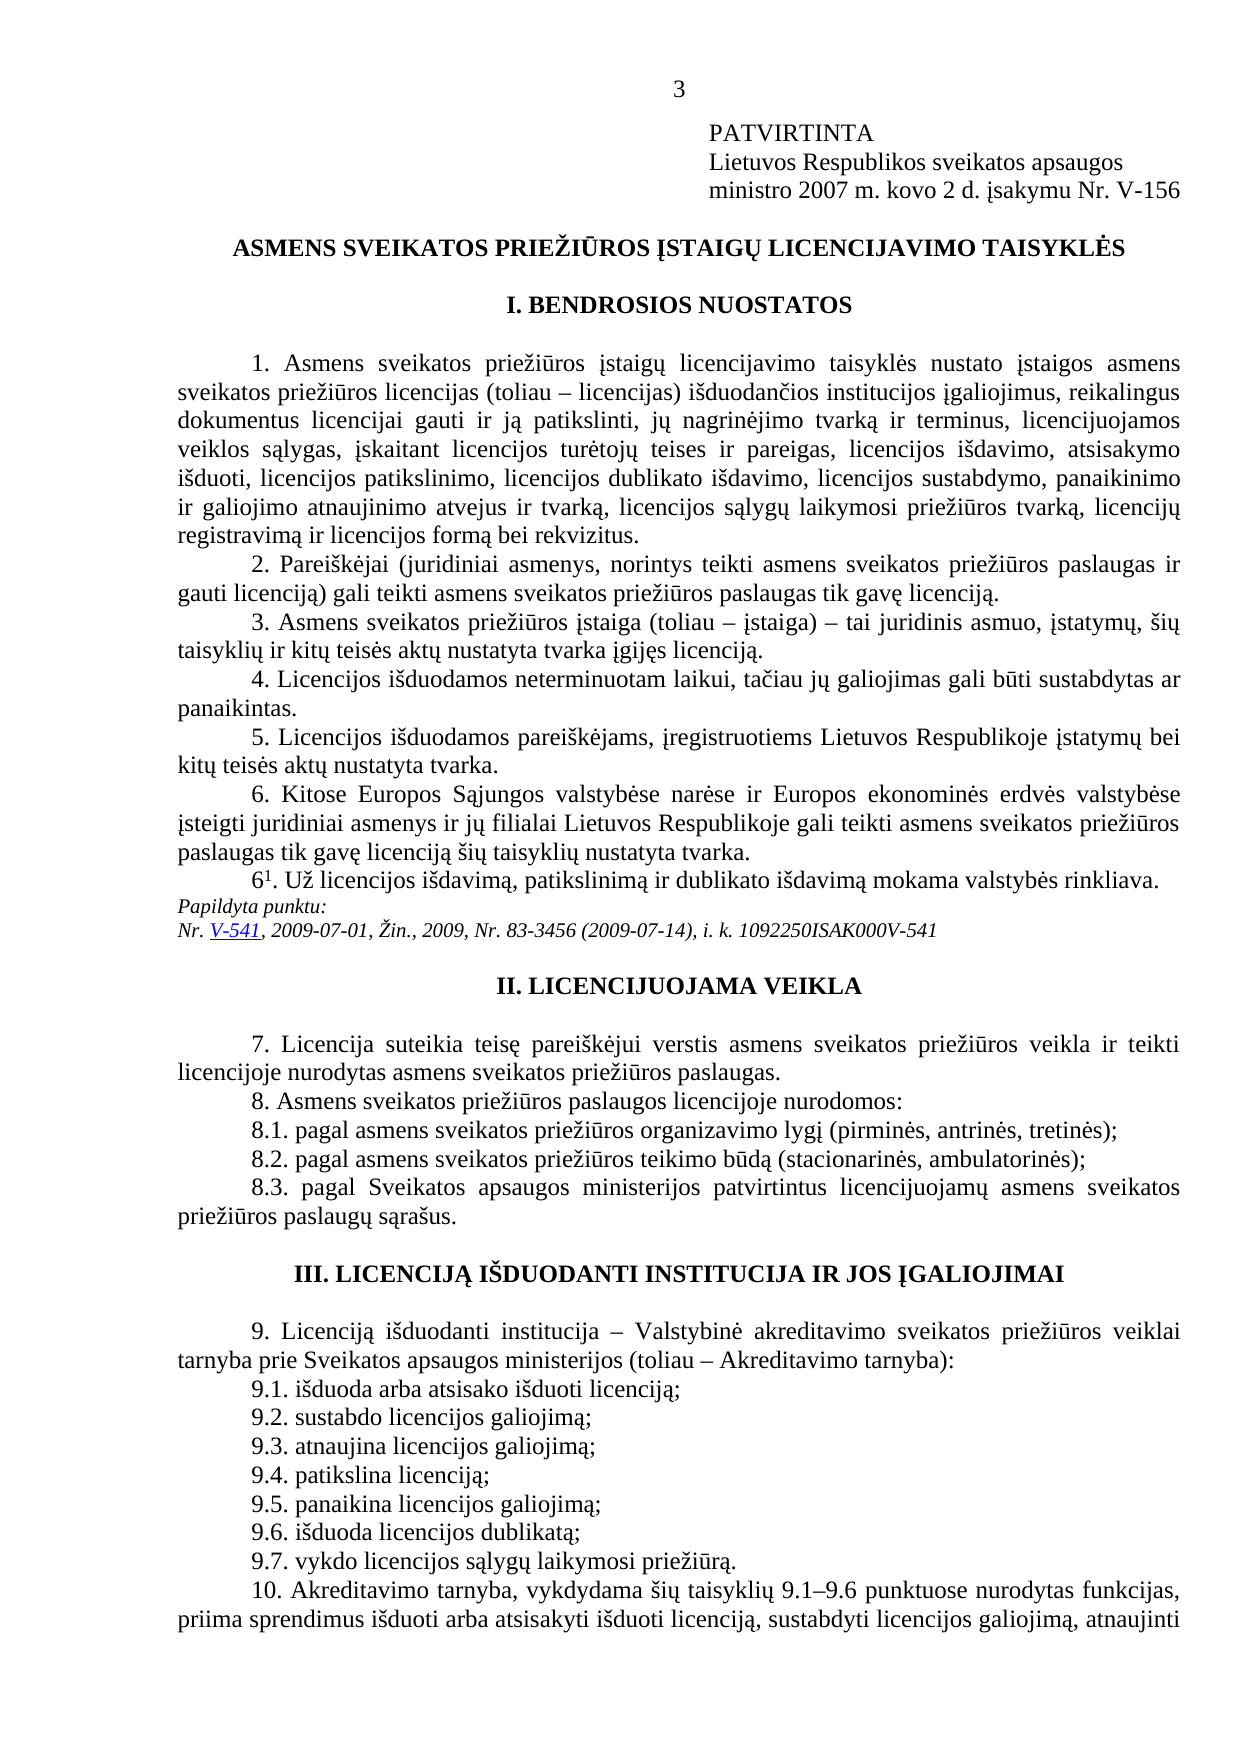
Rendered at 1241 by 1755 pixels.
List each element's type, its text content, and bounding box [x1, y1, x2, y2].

text 61. Už licencijos išdavimą, patikslinimą ir dublikato išdavimą mokama valstybės rinkliava. [177, 866, 1181, 894]
text ASMENS SVEIKATOS PRIEŽIŪROS ĮSTAIGŲ LICENCIJAVIMO TAISYKLĖS [177, 233, 1181, 262]
text ministro 2007 m. kovo 2 d. įsakymu Nr. V-156 [177, 176, 1181, 204]
text 9.4. patikslina licenciją; [177, 1460, 1181, 1489]
text 5. Licencijos išduodamos pareiškėjams, įregistruotiems Lietuvos Respublikoje įstatymų bei kitų teisės aktų nustatyta tvarka. [177, 722, 1181, 779]
text 1. Asmens sveikatos priežiūros įstaigų licencijavimo taisyklės nustato įstaigos asmens sveikatos priežiūros licencijas (toliau – licencijas) išduodančios institucijos įgaliojimus, reikalingus dokumentus licencijai gauti ir ją patikslinti, jų nagrinėjimo tvarką ir terminus, licencijuojamos veiklos sąlygas, įskaitant licencijos turėtojų teises ir pareigas, licencijos išdavimo, atsisakymo išduoti, licencijos patikslinimo, licencijos dublikato išdavimo, licencijos sustabdymo, panaikinimo ir galiojimo atnaujinimo atvejus ir tvarką, licencijos sąlygų laikymosi priežiūros tvarką, licencijų registravimą ir licencijos formą bei rekvizitus. [177, 348, 1181, 549]
text 6. Kitose Europos Sąjungos valstybėse narėse ir Europos ekonominės erdvės valstybėse įsteigti juridiniai asmenys ir jų filialai Lietuvos Respublikoje gali teikti asmens sveikatos priežiūros paslaugas tik gavę licenciją šių taisyklių nustatyta tvarka. [177, 779, 1181, 866]
text I. BENDROSIOS NUOSTATOS [177, 291, 1181, 319]
text 9.6. išduoda licencijos dublikatą; [177, 1517, 1181, 1546]
text 9.1. išduoda arba atsisako išduoti licenciją; [177, 1374, 1181, 1402]
text 9.3. atnaujina licencijos galiojimą; [177, 1431, 1181, 1460]
text Nr. V-541, 2009-07-01, Žin., 2009, Nr. 83-3456 (2009-07-14), i. k. 1092250ISAK000V-541 [177, 918, 1181, 942]
text 4. Licencijos išduodamos neterminuotam laikui, tačiau jų galiojimas gali būti sustabdytas ar panaikintas. [177, 664, 1181, 722]
text 9.2. sustabdo licencijos galiojimą; [177, 1402, 1181, 1431]
text 9.7. vykdo licencijos sąlygų laikymosi priežiūrą. [177, 1546, 1181, 1575]
text II. LICENCIJUOJAMA VEIKLA [177, 971, 1181, 1000]
text 8.1. pagal asmens sveikatos priežiūros organizavimo lygį (pirminės, antrinės, tretinės); [177, 1115, 1181, 1144]
text 8. Asmens sveikatos priežiūros paslaugos licencijoje nurodomos: [177, 1086, 1181, 1115]
text 3. Asmens sveikatos priežiūros įstaiga (toliau – įstaiga) – tai juridinis asmuo, įstatymų, šių taisyklių ir kitų teisės aktų nustatyta tvarka įgijęs licenciją. [177, 607, 1181, 664]
text Papildyta punktu: [177, 894, 1181, 918]
text 9. Licenciją išduodanti institucija – Valstybinė akreditavimo sveikatos priežiūros veiklai tarnyba prie Sveikatos apsaugos ministerijos (toliau – Akreditavimo tarnyba): [177, 1316, 1181, 1374]
text PATVIRTINTA [709, 118, 1181, 147]
text 10. Akreditavimo tarnyba, vykdydama šių taisyklių 9.1–9.6 punktuose nurodytas funkcijas, priima sprendimus išduoti arba atsisakyti išduoti licenciją, sustabdyti licencijos galiojimą, atnaujinti [177, 1575, 1181, 1632]
text III. LICENCIJĄ IŠDUODANTI INSTITUCIJA IR JOS ĮGALIOJIMAI [177, 1259, 1181, 1287]
text Lietuvos Respublikos sveikatos apsaugos [177, 147, 1181, 176]
text 2. Pareiškėjai (juridiniai asmenys, norintys teikti asmens sveikatos priežiūros paslaugas ir gauti licenciją) gali teikti asmens sveikatos priežiūros paslaugas tik gavę licenciją. [177, 549, 1181, 607]
text 7. Licencija suteikia teisę pareiškėjui verstis asmens sveikatos priežiūros veikla ir teikti licencijoje nurodytas asmens sveikatos priežiūros paslaugas. [177, 1029, 1181, 1086]
text 9.5. panaikina licencijos galiojimą; [177, 1489, 1181, 1517]
text 8.3. pagal Sveikatos apsaugos ministerijos patvirtintus licencijuojamų asmens sveikatos priežiūros paslaugų sąrašus. [177, 1172, 1181, 1230]
text 8.2. pagal asmens sveikatos priežiūros teikimo būdą (stacionarinės, ambulatorinės); [177, 1144, 1181, 1172]
